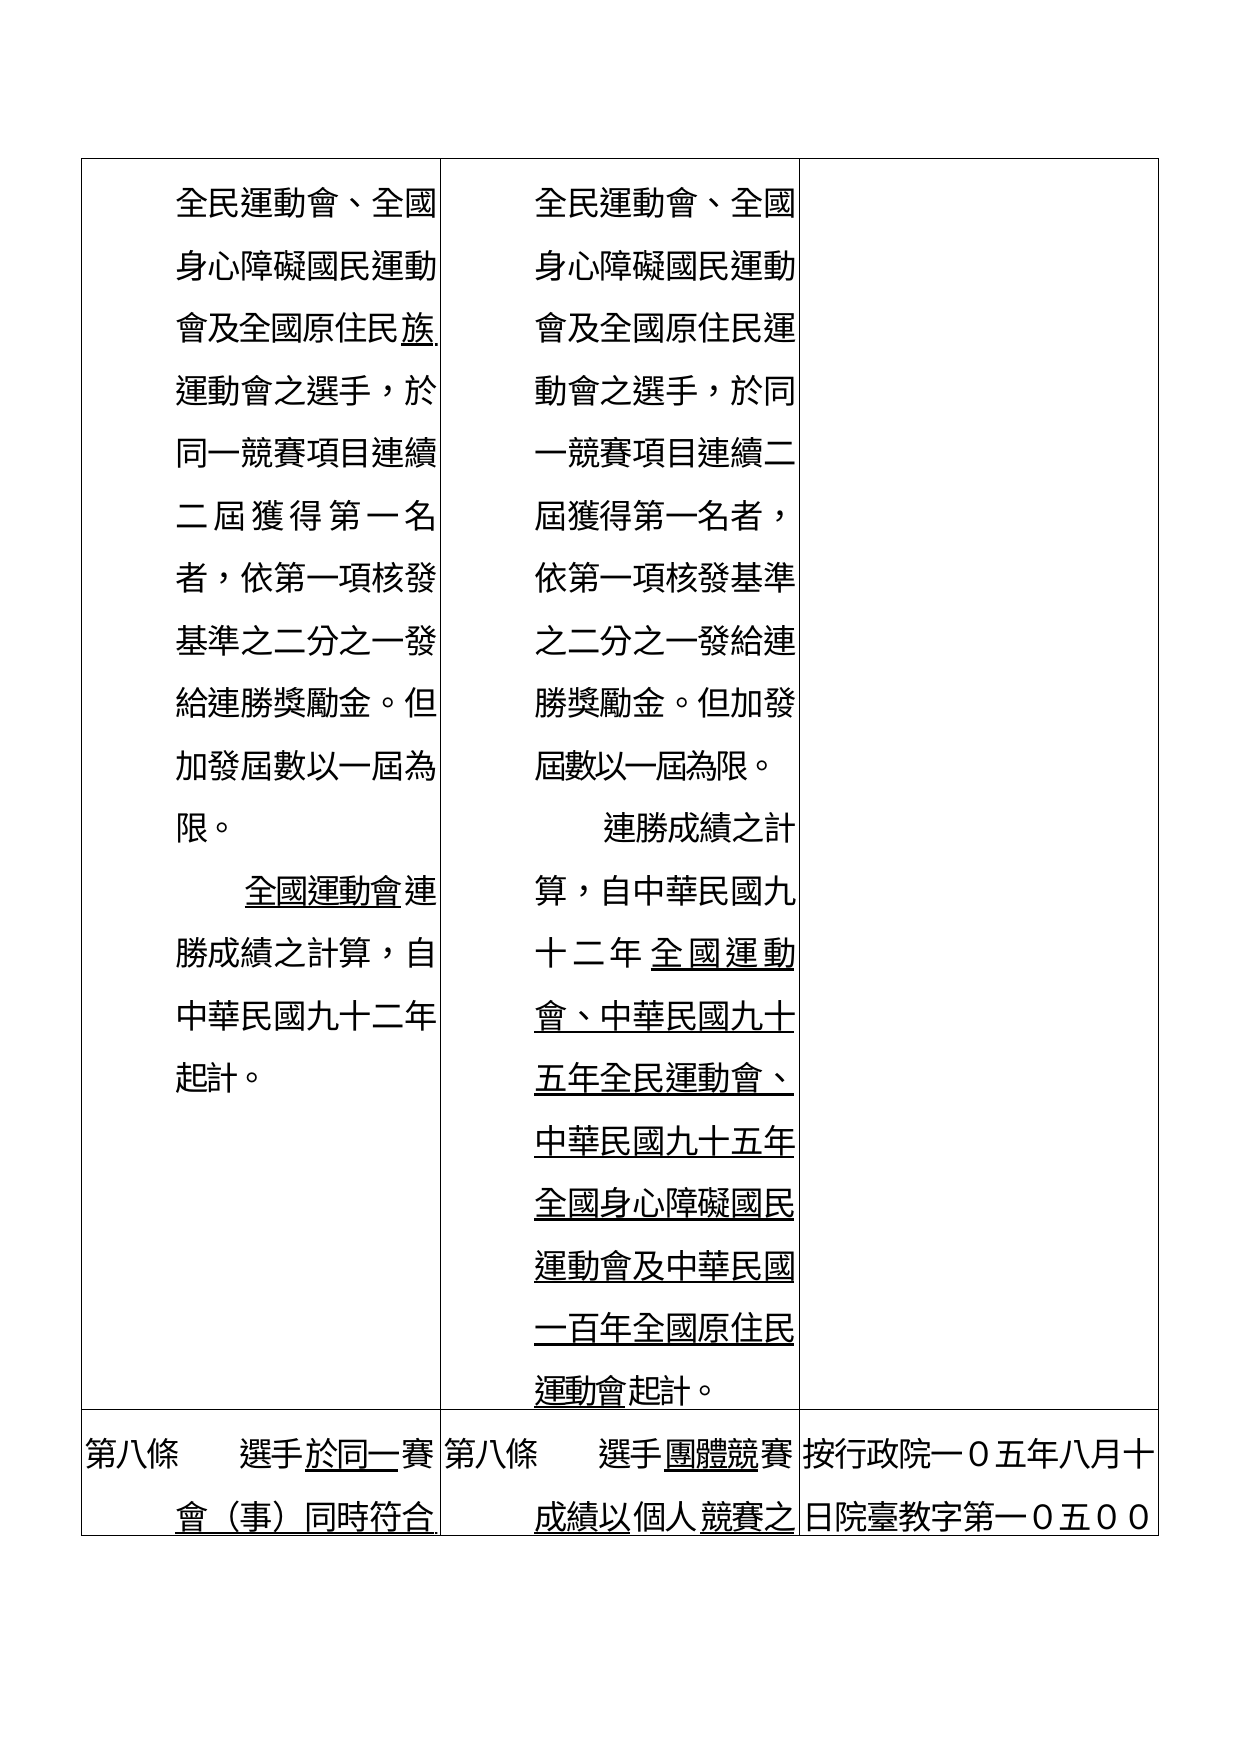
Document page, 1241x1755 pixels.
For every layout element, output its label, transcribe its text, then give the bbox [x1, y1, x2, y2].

table_cell 第八條 選手團體競賽成績以個人競賽之 [441, 1410, 799, 1535]
table_cell 按行政院一０五年八月十日院臺教字第一０五００ [800, 1410, 1158, 1535]
table_cell 全民運動會、全國身心障礙國民運動會及全國原住民運動會之選手，於同一競賽項目連續二屆獲得第一名者，依第一項核發基準之二分之一發給連勝獎勵金。但加發屆數以一屆為限。 連勝成績之計算，自中華民國九十二年全國運動會、中華民國九十五年全民運動會、中華民國九十五年全國身心障礙國民運動會及中華民國一百年全國原住民運動會起計。 [441, 159, 799, 1409]
table_cell 全民運動會、全國身心障礙國民運動會及全國原住民族運動會之選手，於同一競賽項目連續二屆獲得第一名者，依第一項核發基準之二分之一發給連勝獎勵金。但加發屆數以一屆為限。 全國運動會連勝成績之計算，自中華民國九十二年起計。 [82, 159, 440, 1409]
table_cell 第八條 選手於同一賽會（事）同時符合 [82, 1410, 440, 1535]
table_cell [800, 159, 1158, 1409]
